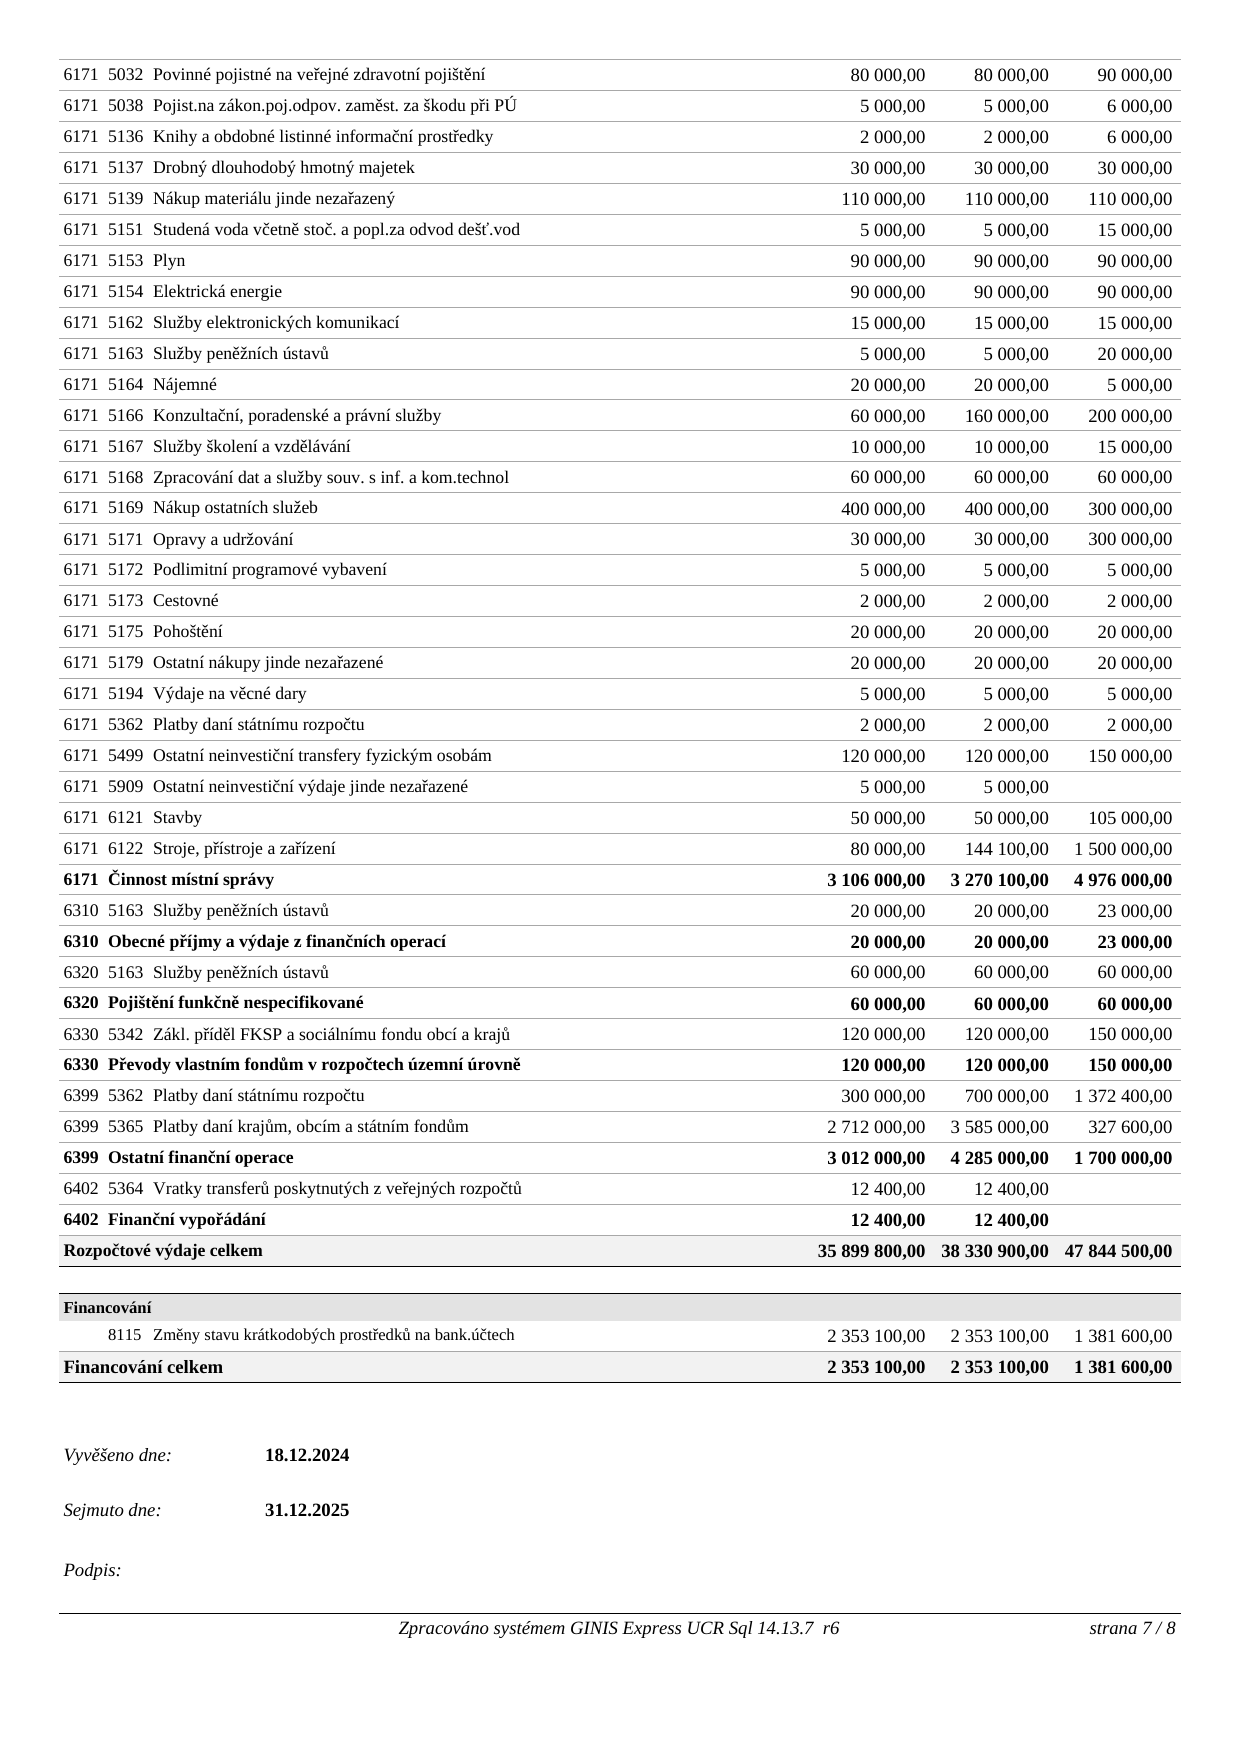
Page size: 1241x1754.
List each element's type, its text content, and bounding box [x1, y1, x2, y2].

table_cell 700 000,00 [934, 1081, 1058, 1111]
table_cell 5038 [104, 91, 149, 121]
table_cell Služby peněžních ústavů [149, 895, 811, 925]
table_cell Plyn [149, 246, 811, 276]
table_cell Ostatní neinvestiční transfery fyzickým osobám [149, 741, 811, 771]
table_cell 5364 [104, 1174, 149, 1204]
table_cell Pojištění funkčně nespecifikované [104, 988, 811, 1018]
table_cell 23 000,00 [1058, 895, 1181, 925]
table_cell 2 000,00 [934, 122, 1058, 152]
table_cell Pojist.na zákon.poj.odpov. zaměst. za škodu při PÚ [149, 91, 811, 121]
table_cell Finanční vypořádání [104, 1205, 811, 1235]
table_cell 5 000,00 [1058, 555, 1181, 585]
table_cell 5499 [104, 741, 149, 771]
table_cell 120 000,00 [934, 1019, 1058, 1049]
table_cell 20 000,00 [1058, 339, 1181, 368]
table_cell Ostatní neinvestiční výdaje jinde nezařazené [149, 772, 811, 802]
table_cell 6171 [59, 277, 104, 307]
table_cell 6171 [59, 122, 104, 152]
table_cell Činnost místní správy [104, 865, 811, 894]
table_cell 120 000,00 [934, 741, 1058, 771]
table_cell 2 353 100,00 [811, 1352, 934, 1382]
table_cell 5175 [104, 617, 149, 647]
table_cell 6171 [59, 215, 104, 245]
table_cell 2 712 000,00 [811, 1112, 934, 1142]
table_cell 47 844 500,00 [1058, 1236, 1181, 1266]
table_cell 1 500 000,00 [1058, 834, 1181, 863]
table_cell 60 000,00 [811, 400, 934, 430]
table_cell 4 976 000,00 [1058, 865, 1181, 894]
table_cell 15 000,00 [811, 308, 934, 337]
table_cell Platby daní krajům, obcím a státním fondům [149, 1112, 811, 1142]
table_cell 6310 [59, 926, 104, 956]
table_cell 5166 [104, 400, 149, 430]
table_cell 60 000,00 [1058, 462, 1181, 492]
table_cell 6402 [59, 1205, 104, 1235]
table_cell 35 899 800,00 [811, 1236, 934, 1266]
table_cell 6 000,00 [1058, 122, 1181, 152]
table_cell 6171 [59, 617, 104, 647]
table_cell 5162 [104, 308, 149, 337]
table_cell [59, 1267, 1181, 1293]
table_cell 38 330 900,00 [934, 1236, 1058, 1266]
table_cell 6171 [59, 339, 104, 368]
table_cell 2 000,00 [1058, 710, 1181, 740]
table_cell 90 000,00 [811, 246, 934, 276]
table_cell Služby peněžních ústavů [149, 957, 811, 987]
table_cell 6171 [59, 308, 104, 337]
table_cell 6320 [59, 988, 104, 1018]
table_cell Platby daní státnímu rozpočtu [149, 1081, 811, 1111]
table_cell 5163 [104, 957, 149, 987]
table_cell 5 000,00 [811, 555, 934, 585]
table_cell 150 000,00 [1058, 1050, 1181, 1080]
table_cell 50 000,00 [934, 803, 1058, 832]
table_cell Podpis: [59, 1555, 261, 1583]
table_cell 90 000,00 [811, 277, 934, 307]
table_cell Zákl. příděl FKSP a sociálnímu fondu obcí a krajů [149, 1019, 811, 1049]
table_cell Nákup ostatních služeb [149, 493, 811, 523]
table_cell 5342 [104, 1019, 149, 1049]
table_cell 5 000,00 [811, 91, 934, 121]
table_cell 90 000,00 [934, 246, 1058, 276]
table_cell 6399 [59, 1143, 104, 1173]
table_cell Služby elektronických komunikací [149, 308, 811, 337]
table_cell Platby daní státnímu rozpočtu [149, 710, 811, 740]
table_cell [59, 1321, 104, 1351]
table_cell Stroje, přístroje a zařízení [149, 834, 811, 863]
table_cell 6320 [59, 957, 104, 987]
table_cell 5 000,00 [934, 772, 1058, 802]
table_cell 4 285 000,00 [934, 1143, 1058, 1173]
table_cell Financování celkem [59, 1352, 811, 1382]
table_cell 5 000,00 [934, 339, 1058, 368]
table_cell 327 600,00 [1058, 1112, 1181, 1142]
table_cell 5 000,00 [934, 555, 1058, 585]
table_cell 5 000,00 [934, 91, 1058, 121]
table_cell 23 000,00 [1058, 926, 1181, 956]
table_cell [59, 1412, 1181, 1442]
table_cell [1058, 1205, 1181, 1235]
table_cell 5 000,00 [1058, 370, 1181, 399]
table_cell Financování [59, 1294, 1181, 1321]
table_cell 120 000,00 [811, 1019, 934, 1049]
table_cell Elektrická energie [149, 277, 811, 307]
table_cell Opravy a udržování [149, 524, 811, 554]
table_cell 300 000,00 [811, 1081, 934, 1111]
table_cell 30 000,00 [811, 153, 934, 183]
table_cell Zpracováno systémem GINIS Express UCR Sql 14.13.7 r6 [261, 1614, 979, 1643]
table_cell 20 000,00 [934, 895, 1058, 925]
table_cell 6122 [104, 834, 149, 863]
table_cell 5163 [104, 895, 149, 925]
table_cell 6171 [59, 493, 104, 523]
table_cell [1058, 1174, 1181, 1204]
table_cell 6171 [59, 555, 104, 585]
table_cell 5 000,00 [934, 215, 1058, 245]
table_cell 5153 [104, 246, 149, 276]
table_cell 200 000,00 [1058, 400, 1181, 430]
table_cell 6171 [59, 586, 104, 616]
table_cell 150 000,00 [1058, 741, 1181, 771]
table_cell 6171 [59, 741, 104, 771]
table_cell 150 000,00 [1058, 1019, 1181, 1049]
table_cell 5 000,00 [811, 339, 934, 368]
table_cell Sejmuto dne: [59, 1497, 261, 1525]
table_cell 12 400,00 [811, 1174, 934, 1204]
table_cell 120 000,00 [811, 741, 934, 771]
table_cell 5 000,00 [934, 679, 1058, 709]
table_cell 1 381 600,00 [1058, 1321, 1181, 1351]
table_cell 60 000,00 [1058, 957, 1181, 987]
table_cell 6171 [59, 400, 104, 430]
table_cell 90 000,00 [934, 277, 1058, 307]
table_cell 6171 [59, 710, 104, 740]
table_cell 3 012 000,00 [811, 1143, 934, 1173]
table_cell 20 000,00 [811, 926, 934, 956]
table_cell 400 000,00 [934, 493, 1058, 523]
table_cell 6399 [59, 1112, 104, 1142]
table_cell 31.12.2025 [261, 1497, 1181, 1525]
table_cell 5 000,00 [811, 215, 934, 245]
table_cell 20 000,00 [934, 926, 1058, 956]
table_cell 5169 [104, 493, 149, 523]
table_cell 5151 [104, 215, 149, 245]
table_cell 2 000,00 [811, 122, 934, 152]
table_cell 5139 [104, 184, 149, 214]
table_cell 60 000,00 [811, 462, 934, 492]
table_cell [59, 1383, 1181, 1412]
table_cell Zpracování dat a služby souv. s inf. a kom.technol [149, 462, 811, 492]
table_cell 6121 [104, 803, 149, 832]
table_cell 6171 [59, 679, 104, 709]
table_cell Služby peněžních ústavů [149, 339, 811, 368]
table_cell 5032 [104, 60, 149, 90]
table_cell Pohoštění [149, 617, 811, 647]
table_cell 6171 [59, 524, 104, 554]
table_cell 1 372 400,00 [1058, 1081, 1181, 1111]
table_cell Knihy a obdobné listinné informační prostředky [149, 122, 811, 152]
table_cell 80 000,00 [934, 60, 1058, 90]
table_cell 5 000,00 [1058, 679, 1181, 709]
table_cell 5172 [104, 555, 149, 585]
table_cell [1058, 772, 1181, 802]
table_cell 3 270 100,00 [934, 865, 1058, 894]
table_cell 3 585 000,00 [934, 1112, 1058, 1142]
table_cell 5167 [104, 431, 149, 461]
table_cell 6171 [59, 772, 104, 802]
table_cell Vyvěšeno dne: [59, 1442, 261, 1467]
table_cell Cestovné [149, 586, 811, 616]
table_cell 18.12.2024 [261, 1442, 1181, 1467]
table_cell 6330 [59, 1019, 104, 1049]
table_cell Stavby [149, 803, 811, 832]
table_cell 120 000,00 [811, 1050, 934, 1080]
table_cell 20 000,00 [811, 648, 934, 678]
table_cell 300 000,00 [1058, 493, 1181, 523]
table_cell Nákup materiálu jinde nezařazený [149, 184, 811, 214]
table_cell 300 000,00 [1058, 524, 1181, 554]
table_cell 6171 [59, 184, 104, 214]
table_cell 5179 [104, 648, 149, 678]
table_cell 10 000,00 [811, 431, 934, 461]
table_cell 60 000,00 [934, 988, 1058, 1018]
table_cell 20 000,00 [934, 648, 1058, 678]
table_cell 6330 [59, 1050, 104, 1080]
table_cell 5136 [104, 122, 149, 152]
table_cell 5173 [104, 586, 149, 616]
table_cell Podlimitní programové vybavení [149, 555, 811, 585]
table_cell 6171 [59, 153, 104, 183]
table_cell 60 000,00 [934, 462, 1058, 492]
table_cell 15 000,00 [1058, 431, 1181, 461]
table_cell 5137 [104, 153, 149, 183]
table_cell 6402 [59, 1174, 104, 1204]
table_cell 80 000,00 [811, 60, 934, 90]
table_cell 2 000,00 [934, 586, 1058, 616]
table_cell 2 353 100,00 [811, 1321, 934, 1351]
table_cell 6171 [59, 370, 104, 399]
table_cell Služby školení a vzdělávání [149, 431, 811, 461]
table_cell 5362 [104, 1081, 149, 1111]
table_cell 20 000,00 [934, 617, 1058, 647]
table_cell 105 000,00 [1058, 803, 1181, 832]
table_cell 60 000,00 [811, 957, 934, 987]
table_cell 12 400,00 [934, 1174, 1058, 1204]
table_cell 160 000,00 [934, 400, 1058, 430]
table_cell 20 000,00 [934, 370, 1058, 399]
table_cell 60 000,00 [811, 988, 934, 1018]
table_cell 90 000,00 [1058, 246, 1181, 276]
table_cell 5164 [104, 370, 149, 399]
table_cell Vratky transferů poskytnutých z veřejných rozpočtů [149, 1174, 811, 1204]
table_cell 80 000,00 [811, 834, 934, 863]
table_cell 30 000,00 [811, 524, 934, 554]
table_cell 12 400,00 [811, 1205, 934, 1235]
table_cell 6171 [59, 91, 104, 121]
table_cell 5 000,00 [811, 679, 934, 709]
table_cell 5194 [104, 679, 149, 709]
table_cell 5163 [104, 339, 149, 368]
table_cell 6171 [59, 803, 104, 832]
table_cell 15 000,00 [1058, 308, 1181, 337]
table_cell 2 000,00 [811, 586, 934, 616]
table_cell 20 000,00 [811, 895, 934, 925]
table_cell 15 000,00 [934, 308, 1058, 337]
table_cell 6399 [59, 1081, 104, 1111]
table_cell 110 000,00 [934, 184, 1058, 214]
table_cell 5171 [104, 524, 149, 554]
table_cell Výdaje na věcné dary [149, 679, 811, 709]
table_cell 12 400,00 [934, 1205, 1058, 1235]
table_cell [59, 1525, 1181, 1555]
table_cell 120 000,00 [934, 1050, 1058, 1080]
table_cell 144 100,00 [934, 834, 1058, 863]
table_cell 6171 [59, 60, 104, 90]
table_cell Nájemné [149, 370, 811, 399]
table_cell 90 000,00 [1058, 277, 1181, 307]
table_cell 2 000,00 [1058, 586, 1181, 616]
table_cell 10 000,00 [934, 431, 1058, 461]
table_cell Drobný dlouhodobý hmotný majetek [149, 153, 811, 183]
table_cell 3 106 000,00 [811, 865, 934, 894]
table_cell 30 000,00 [934, 524, 1058, 554]
table_cell [59, 1583, 1181, 1613]
table_cell 20 000,00 [1058, 648, 1181, 678]
table_cell 6171 [59, 834, 104, 863]
table_cell 2 000,00 [934, 710, 1058, 740]
table_cell Změny stavu krátkodobých prostředků na bank.účtech [149, 1321, 811, 1351]
table_cell 6 000,00 [1058, 91, 1181, 121]
table_cell [261, 1555, 1181, 1583]
table_cell 2 353 100,00 [934, 1352, 1058, 1382]
table_cell 5 000,00 [811, 772, 934, 802]
table_cell 50 000,00 [811, 803, 934, 832]
table_cell 400 000,00 [811, 493, 934, 523]
table_cell 6171 [59, 865, 104, 894]
table_cell strana 7 / 8 [979, 1614, 1181, 1643]
table_cell 20 000,00 [811, 617, 934, 647]
table_cell Ostatní finanční operace [104, 1143, 811, 1173]
table_cell 6310 [59, 895, 104, 925]
table_cell 8115 [104, 1321, 149, 1351]
table_cell Rozpočtové výdaje celkem [59, 1236, 811, 1266]
table_cell 5365 [104, 1112, 149, 1142]
table_cell 6171 [59, 462, 104, 492]
table_cell 20 000,00 [1058, 617, 1181, 647]
table_cell 1 700 000,00 [1058, 1143, 1181, 1173]
table_cell Obecné příjmy a výdaje z finančních operací [104, 926, 811, 956]
table_cell 5168 [104, 462, 149, 492]
table_cell 20 000,00 [811, 370, 934, 399]
table_cell Studená voda včetně stoč. a popl.za odvod dešť.vod [149, 215, 811, 245]
table_cell 60 000,00 [1058, 988, 1181, 1018]
table_cell 6171 [59, 431, 104, 461]
table_cell 2 353 100,00 [934, 1321, 1058, 1351]
table_cell [59, 1614, 261, 1643]
table_cell 110 000,00 [1058, 184, 1181, 214]
table_cell 5154 [104, 277, 149, 307]
table_cell Ostatní nákupy jinde nezařazené [149, 648, 811, 678]
table_cell 90 000,00 [1058, 60, 1181, 90]
table_cell 110 000,00 [811, 184, 934, 214]
table_cell Konzultační, poradenské a právní služby [149, 400, 811, 430]
table_cell Převody vlastním fondům v rozpočtech územní úrovně [104, 1050, 811, 1080]
table_cell 6171 [59, 648, 104, 678]
table_cell 60 000,00 [934, 957, 1058, 987]
table_cell 5909 [104, 772, 149, 802]
table_cell 6171 [59, 246, 104, 276]
table_cell 15 000,00 [1058, 215, 1181, 245]
table_cell Povinné pojistné na veřejné zdravotní pojištění [149, 60, 811, 90]
table_cell 2 000,00 [811, 710, 934, 740]
table_cell 30 000,00 [934, 153, 1058, 183]
table_cell 1 381 600,00 [1058, 1352, 1181, 1382]
table_cell 30 000,00 [1058, 153, 1181, 183]
table_cell [59, 1467, 1181, 1497]
table_cell 5362 [104, 710, 149, 740]
